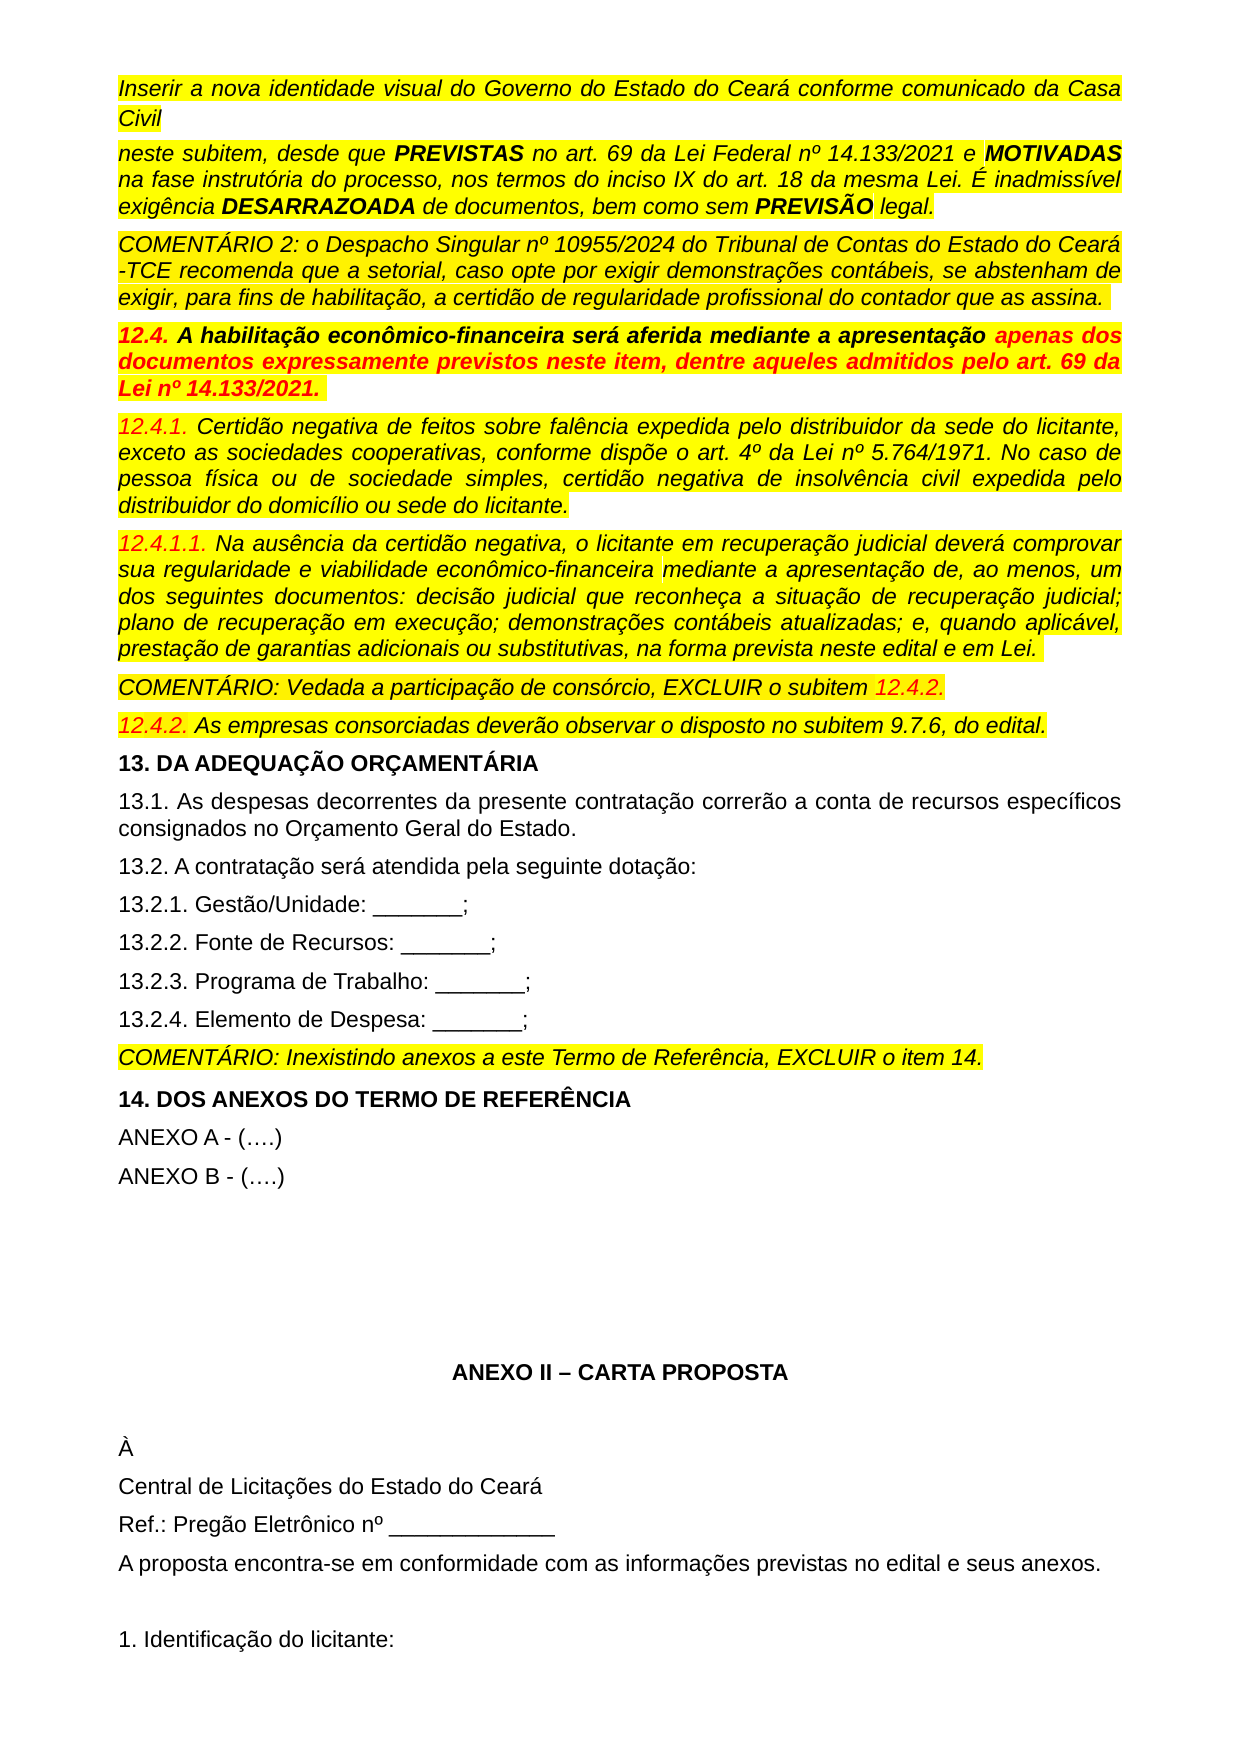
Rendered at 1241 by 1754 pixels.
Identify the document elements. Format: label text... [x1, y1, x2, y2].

text 14. DOS ANEXOS DO TERMO DE REFERÊNCIA [118, 1086, 1122, 1112]
text A proposta encontra-se em conformidade com as informações previstas no edital e seus anexos. [118, 1550, 1122, 1576]
text Ref.: Pregão Eletrônico nº _____________ [118, 1511, 1122, 1538]
text COMENTÁRIO: Vedada a participação de consórcio, EXCLUIR o subitem 12.4.2. [118, 674, 1122, 700]
text 12.4.1.1. Na ausência da certidão negativa, o licitante em recuperação judicial deverá comprovar sua regularidade e viabilidade econômico-financeira mediante a apresentação de, ao menos, um dos seguintes documentos: decisão judicial que reconheça a situação de recuperação judicial; plano de recuperação em execução; demonstrações contábeis atualizadas; e, quando aplicável, prestação de garantias adicionais ou substitutivas, na forma prevista neste edital e em Lei. [118, 530, 1122, 662]
text 13.1. As despesas decorrentes da presente contratação correrão a conta de recursos específicos consignados no Orçamento Geral do Estado. [118, 788, 1122, 841]
text ANEXO B - (….) [118, 1163, 1122, 1189]
text 13.2. A contratação será atendida pela seguinte dotação: [118, 853, 1122, 879]
text COMENTÁRIO 2: o Despacho Singular nº 10955/2024 do Tribunal de Contas do Estado do Ceará -TCE recomenda que a setorial, caso opte por exigir demonstrações contábeis, se abstenham de exigir, para fins de habilitação, a certidão de regularidade profissional do contador que as assina. [118, 231, 1122, 310]
text COMENTÁRIO: Inexistindo anexos a este Termo de Referência, EXCLUIR o item 14. [118, 1044, 1122, 1070]
text À [118, 1435, 1122, 1461]
text 13.2.2. Fonte de Recursos: _______; [118, 929, 1122, 956]
text 12.4.1. Certidão negativa de feitos sobre falência expedida pelo distribuidor da sede do licitante, exceto as sociedades cooperativas, conforme dispõe o art. 4º da Lei nº 5.764/1971. No caso de pessoa física ou de sociedade simples, certidão negativa de insolvência civil expedida pelo distribuidor do domicílio ou sede do licitante. [118, 413, 1122, 518]
text 12.4. A habilitação econômico-financeira será aferida mediante a apresentação apenas dos documentos expressamente previstos neste item, dentre aqueles admitidos pelo art. 69 da Lei nº 14.133/2021. [118, 322, 1122, 401]
text 1. Identificação do licitante: [118, 1626, 1122, 1652]
text ANEXO A - (….) [118, 1124, 1122, 1151]
text Central de Licitações do Estado do Ceará [118, 1473, 1122, 1499]
text 13.2.4. Elemento de Despesa: _______; [118, 1006, 1122, 1032]
text 13. DA ADEQUAÇÃO ORÇAMENTÁRIA [118, 750, 1122, 776]
text ANEXO II – CARTA PROPOSTA [118, 1358, 1122, 1385]
text 13.2.3. Programa de Trabalho: _______; [118, 968, 1122, 994]
text 12.4.2. As empresas consorciadas deverão observar o disposto no subitem 9.7.6, do edital. [118, 712, 1122, 738]
text 13.2.1. Gestão/Unidade: _______; [118, 891, 1122, 917]
text neste subitem, desde que PREVISTAS no art. 69 da Lei Federal nº 14.133/2021 e MOTIVADAS na fase instrutória do processo, nos termos do inciso IX do art. 18 da mesma Lei. É inadmissível exigência DESARRAZOADA de documentos, bem como sem PREVISÃO legal. [118, 140, 1122, 219]
